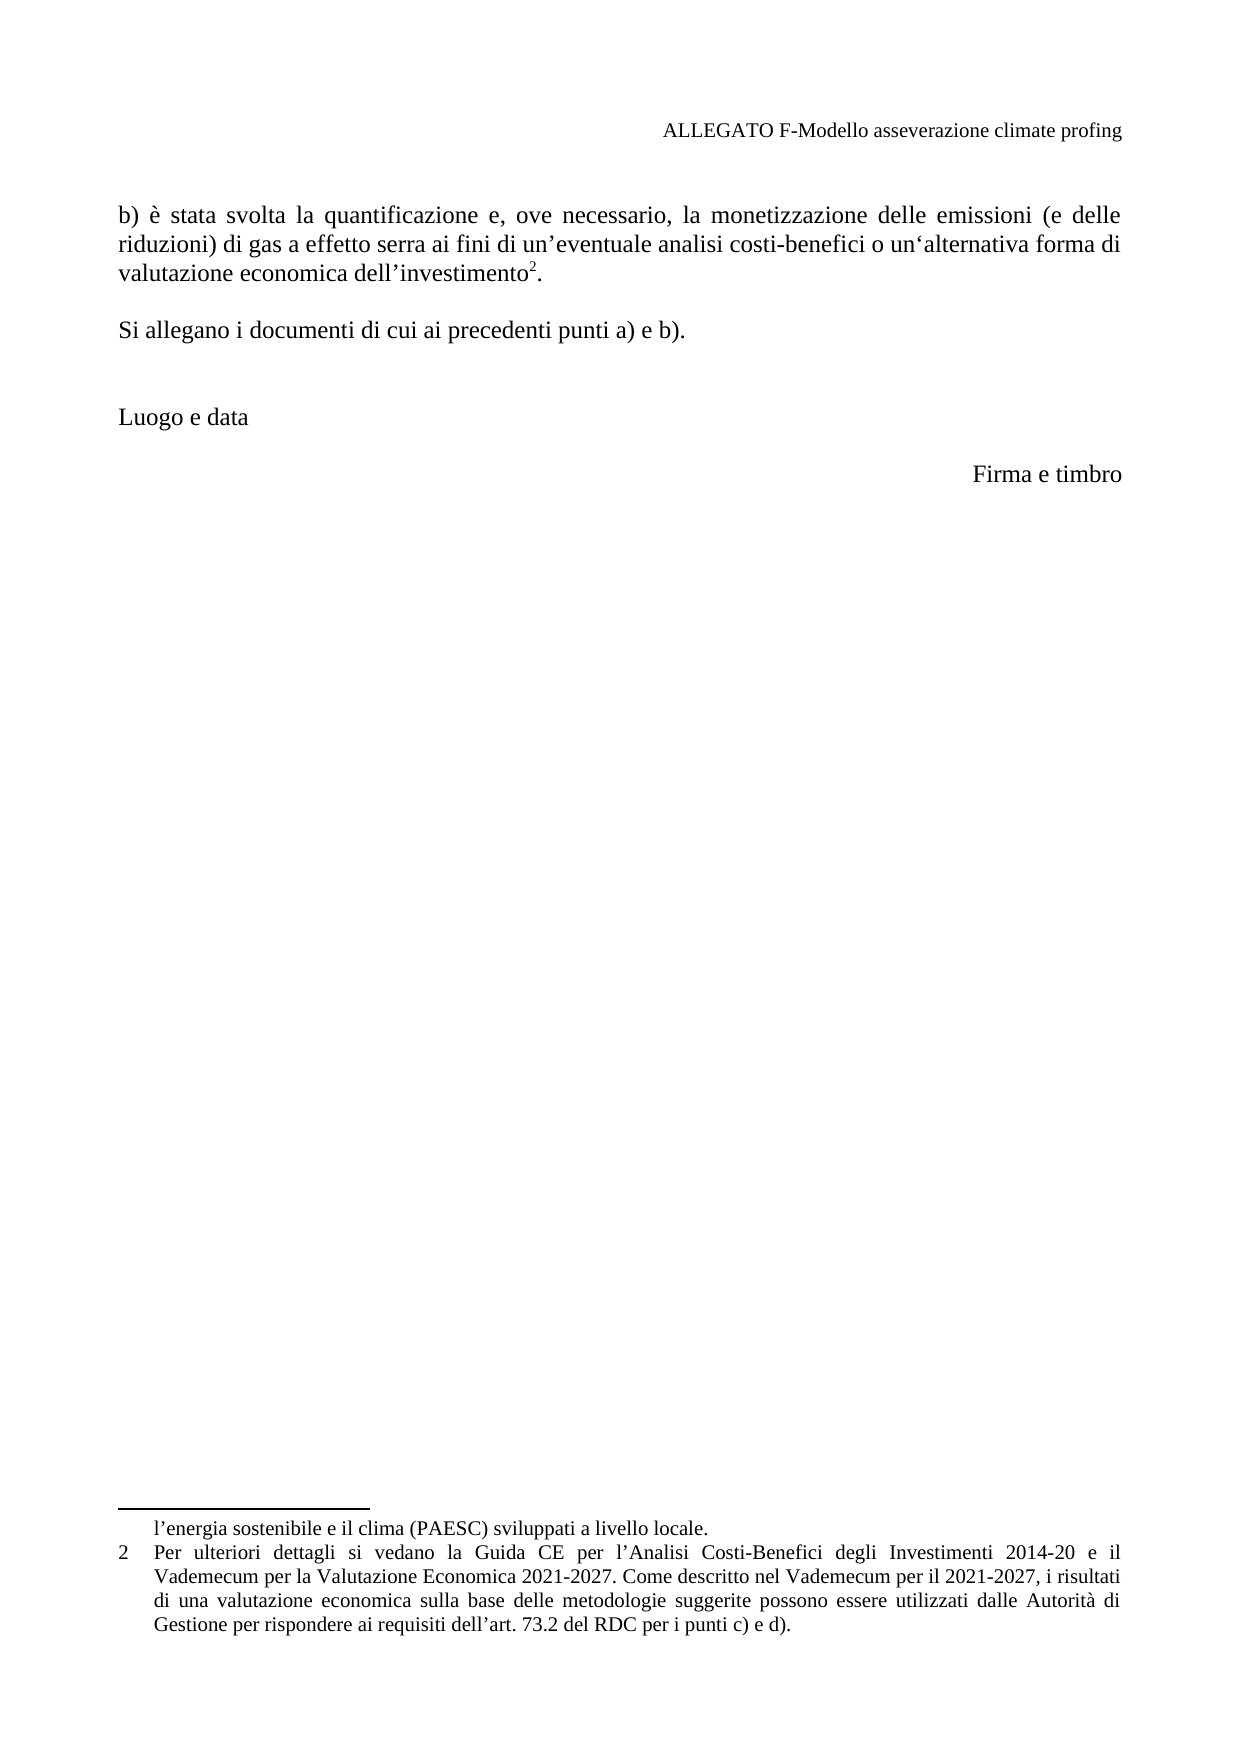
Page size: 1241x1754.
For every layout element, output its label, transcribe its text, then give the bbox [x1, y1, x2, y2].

text l’energia sostenibile e il clima (PAESC) sviluppati a livello locale. [118, 1516, 1122, 1539]
text Si allegano i documenti di cui ai precedenti punti a) e b). [118, 315, 1122, 344]
text b) è stata svolta la quantificazione e, ove necessario, la monetizzazione delle emissioni (e delle riduzioni) di gas a effetto serra ai fini di un’eventuale analisi costi-benefici o un‘alternativa forma di valutazione economica dell’investimento. [118, 200, 1122, 287]
text Firma e timbro [118, 459, 1122, 488]
text Luogo e data [118, 402, 1122, 430]
text Per ulteriori dettagli si vedano la Guida CE per l’Analisi Costi-Benefici degli Investimenti 2014-20 e il Vademecum per la Valutazione Economica 2021-2027. Come descritto nel Vademecum per il 2021-2027, i risultati di una valutazione economica sulla base delle metodologie suggerite possono essere utilizzati dalle Autorità di Gestione per rispondere ai requisiti dell’art. 73.2 del RDC per i punti c) e d). [118, 1539, 1122, 1636]
